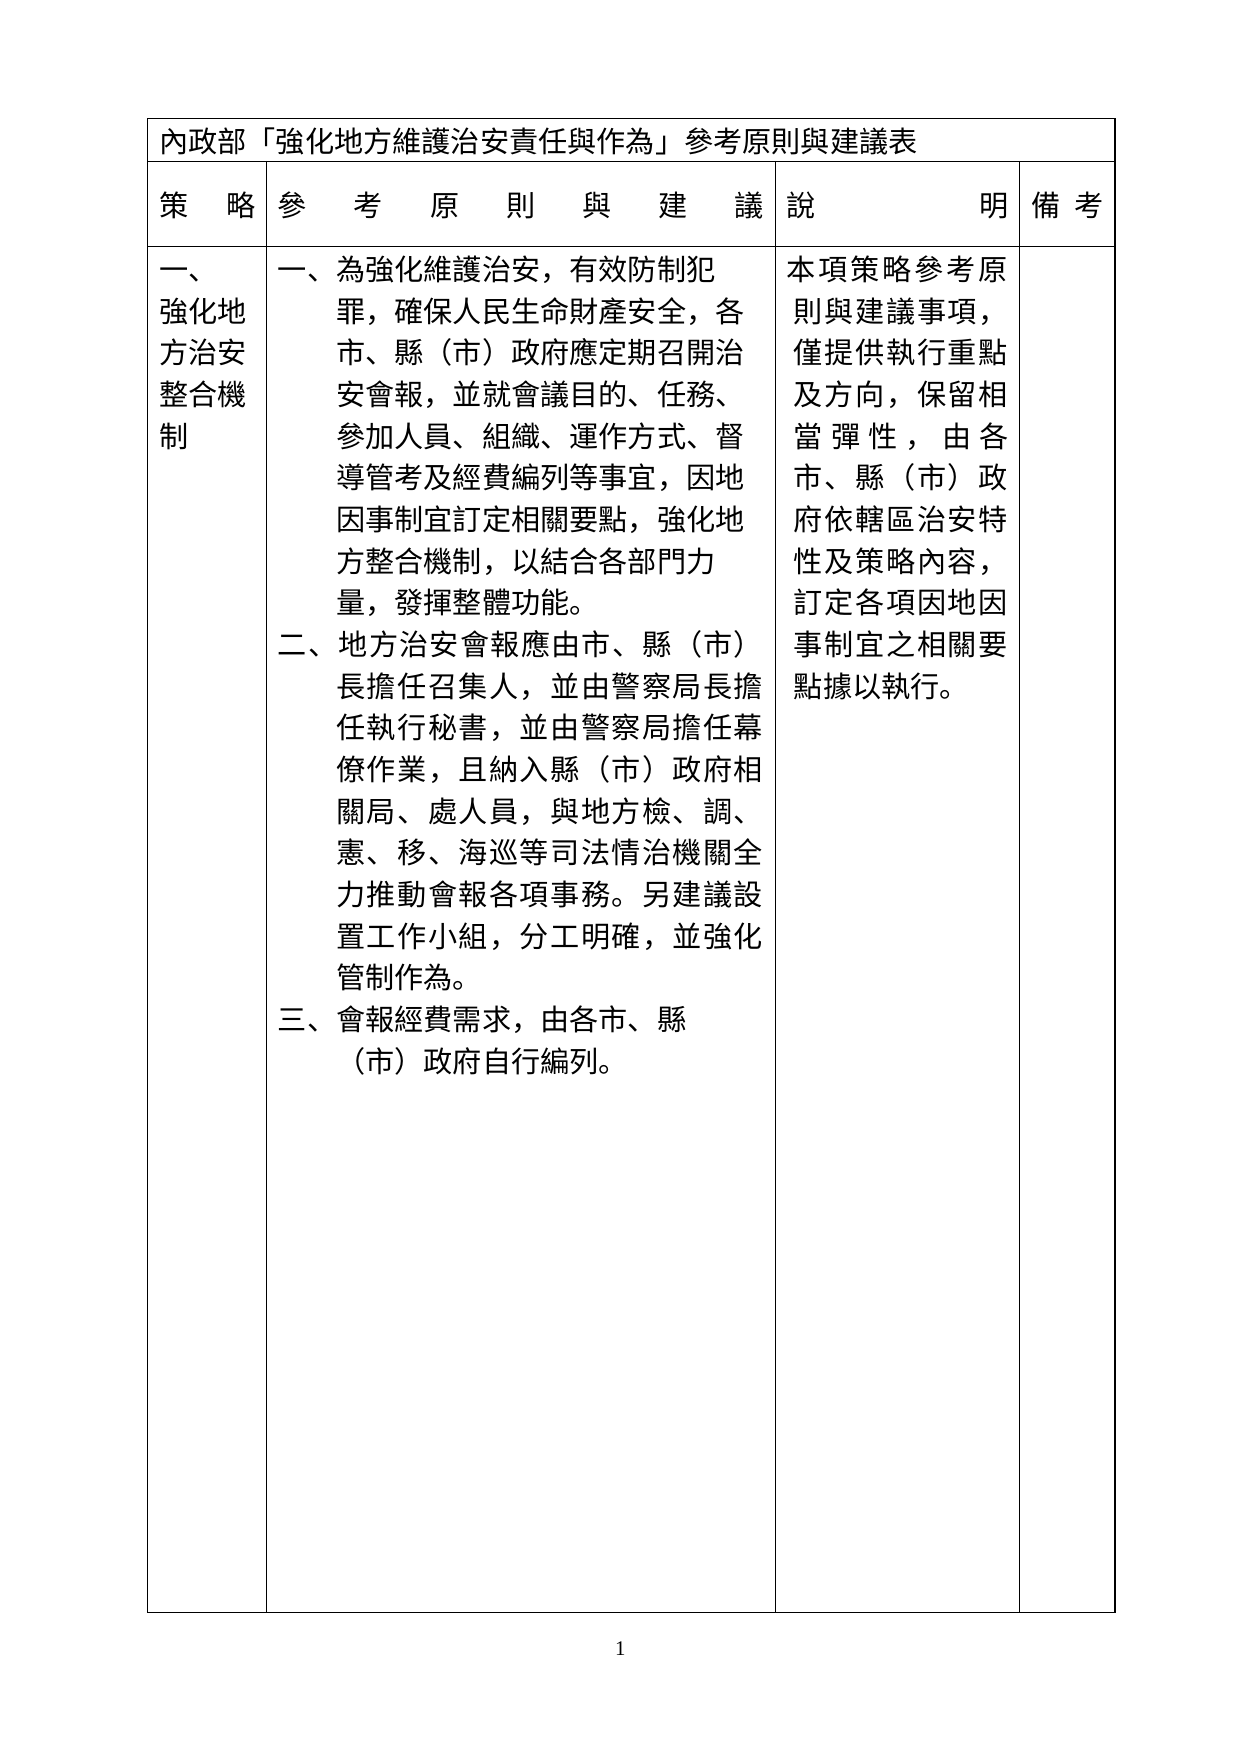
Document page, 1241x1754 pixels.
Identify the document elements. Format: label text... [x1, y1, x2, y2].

table_cell 本項策略參考原則與建議事項，僅提供執行重點及方向，保留相當彈性，由各市、縣（市）政府依轄區治安特性及策略內容，訂定各項因地因事制宜之相關要點據以執行。 [776, 247, 1019, 1612]
table_cell 一、為強化維護治安，有效防制犯罪，確保人民生命財產安全，各市、縣（市）政府應定期召開治安會報，並就會議目的、任務、參加人員、組織、運作方式、督導管考及經費編列等事宜，因地因事制宜訂定相關要點，強化地方整合機制，以結合各部門力量，發揮整體功能。 二、地方治安會報應由市、縣（市）長擔任召集人，並由警察局長擔任執行秘書，並由警察局擔任幕僚作業，且納入縣（市）政府相關局、處人員，與地方檢、調、憲、移、海巡等司法情治機關全力推動會報各項事務。另建議設置工作小組，分工明確，並強化管制作為。 三、會報經費需求，由各市、縣（市）政府自行編列。 [267, 247, 775, 1612]
table_cell 備考 [1020, 162, 1114, 246]
table_header 內政部「強化地方維護治安責任與作為」參考原則與建議表 [148, 119, 1114, 161]
table_cell 說明 [776, 162, 1019, 246]
table_cell 一、 強化地方治安整合機制 [148, 247, 266, 1612]
table_cell [1020, 247, 1114, 1612]
table_cell 策略 [148, 162, 266, 246]
table_cell 參考原則與建議 [267, 162, 775, 246]
